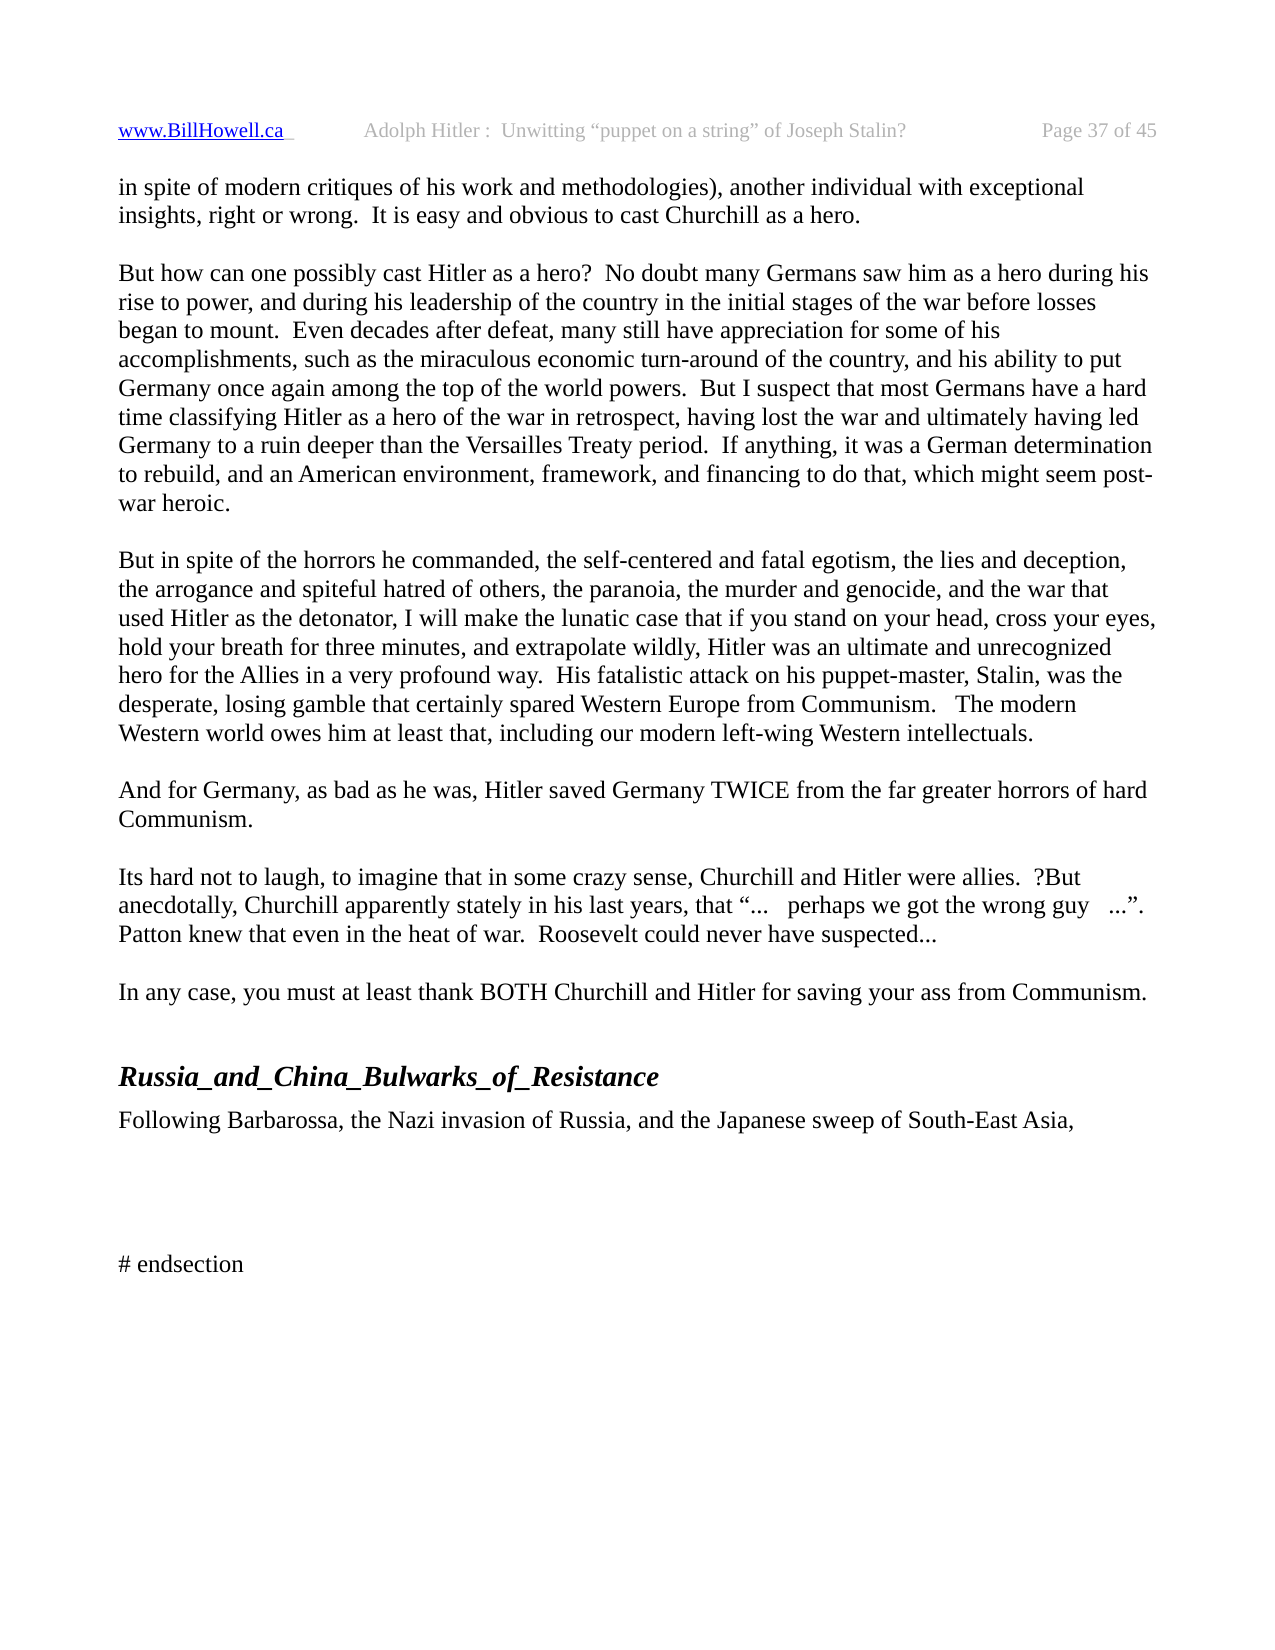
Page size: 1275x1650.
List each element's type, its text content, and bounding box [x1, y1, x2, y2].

text In any case, you must at least thank BOTH Churchill and Hitler for saving your ass from Communism. [118, 977, 1157, 1005]
text And for Germany, as bad as he was, Hitler saved Germany TWICE from the far greater horrors of hard Communism. [118, 775, 1157, 833]
text in spite of modern critiques of his work and methodologies), another individual with exceptional insights, right or wrong. It is easy and obvious to cast Churchill as a hero. [118, 172, 1157, 229]
text Following Barbarossa, the Nazi invasion of Russia, and the Japanese sweep of South-East Asia, [118, 1105, 1157, 1134]
text # endsection [118, 1249, 1157, 1278]
text Its hard not to laugh, to imagine that in some crazy sense, Churchill and Hitler were allies. ?But anecdotally, Churchill apparently stately in his last years, that “... perhaps we got the wrong guy ...”. Patton knew that even in the heat of war. Roosevelt could never have suspected... [118, 862, 1157, 948]
subtitle Russia_and_China_Bulwarks_of_Resistance [118, 1059, 1157, 1093]
text But in spite of the horrors he commanded, the self-centered and fatal egotism, the lies and deception, the arrogance and spiteful hatred of others, the paranoia, the murder and genocide, and the war that used Hitler as the detonator, I will make the lunatic case that if you stand on your head, cross your eyes, hold your breath for three minutes, and extrapolate wildly, Hitler was an ultimate and unrecognized hero for the Allies in a very profound way. His fatalistic attack on his puppet-master, Stalin, was the desperate, losing gamble that certainly spared Western Europe from Communism. The modern Western world owes him at least that, including our modern left-wing Western intellectuals. [118, 545, 1157, 747]
text But how can one possibly cast Hitler as a hero? No doubt many Germans saw him as a hero during his rise to power, and during his leadership of the country in the initial stages of the war before losses began to mount. Even decades after defeat, many still have appreciation for some of his accomplishments, such as the miraculous economic turn-around of the country, and his ability to put Germany once again among the top of the world powers. But I suspect that most Germans have a hard time classifying Hitler as a hero of the war in retrospect, having lost the war and ultimately having led Germany to a ruin deeper than the Versailles Treaty period. If anything, it was a German determination to rebuild, and an American environment, framework, and financing to do that, which might seem post-war heroic. [118, 258, 1157, 517]
